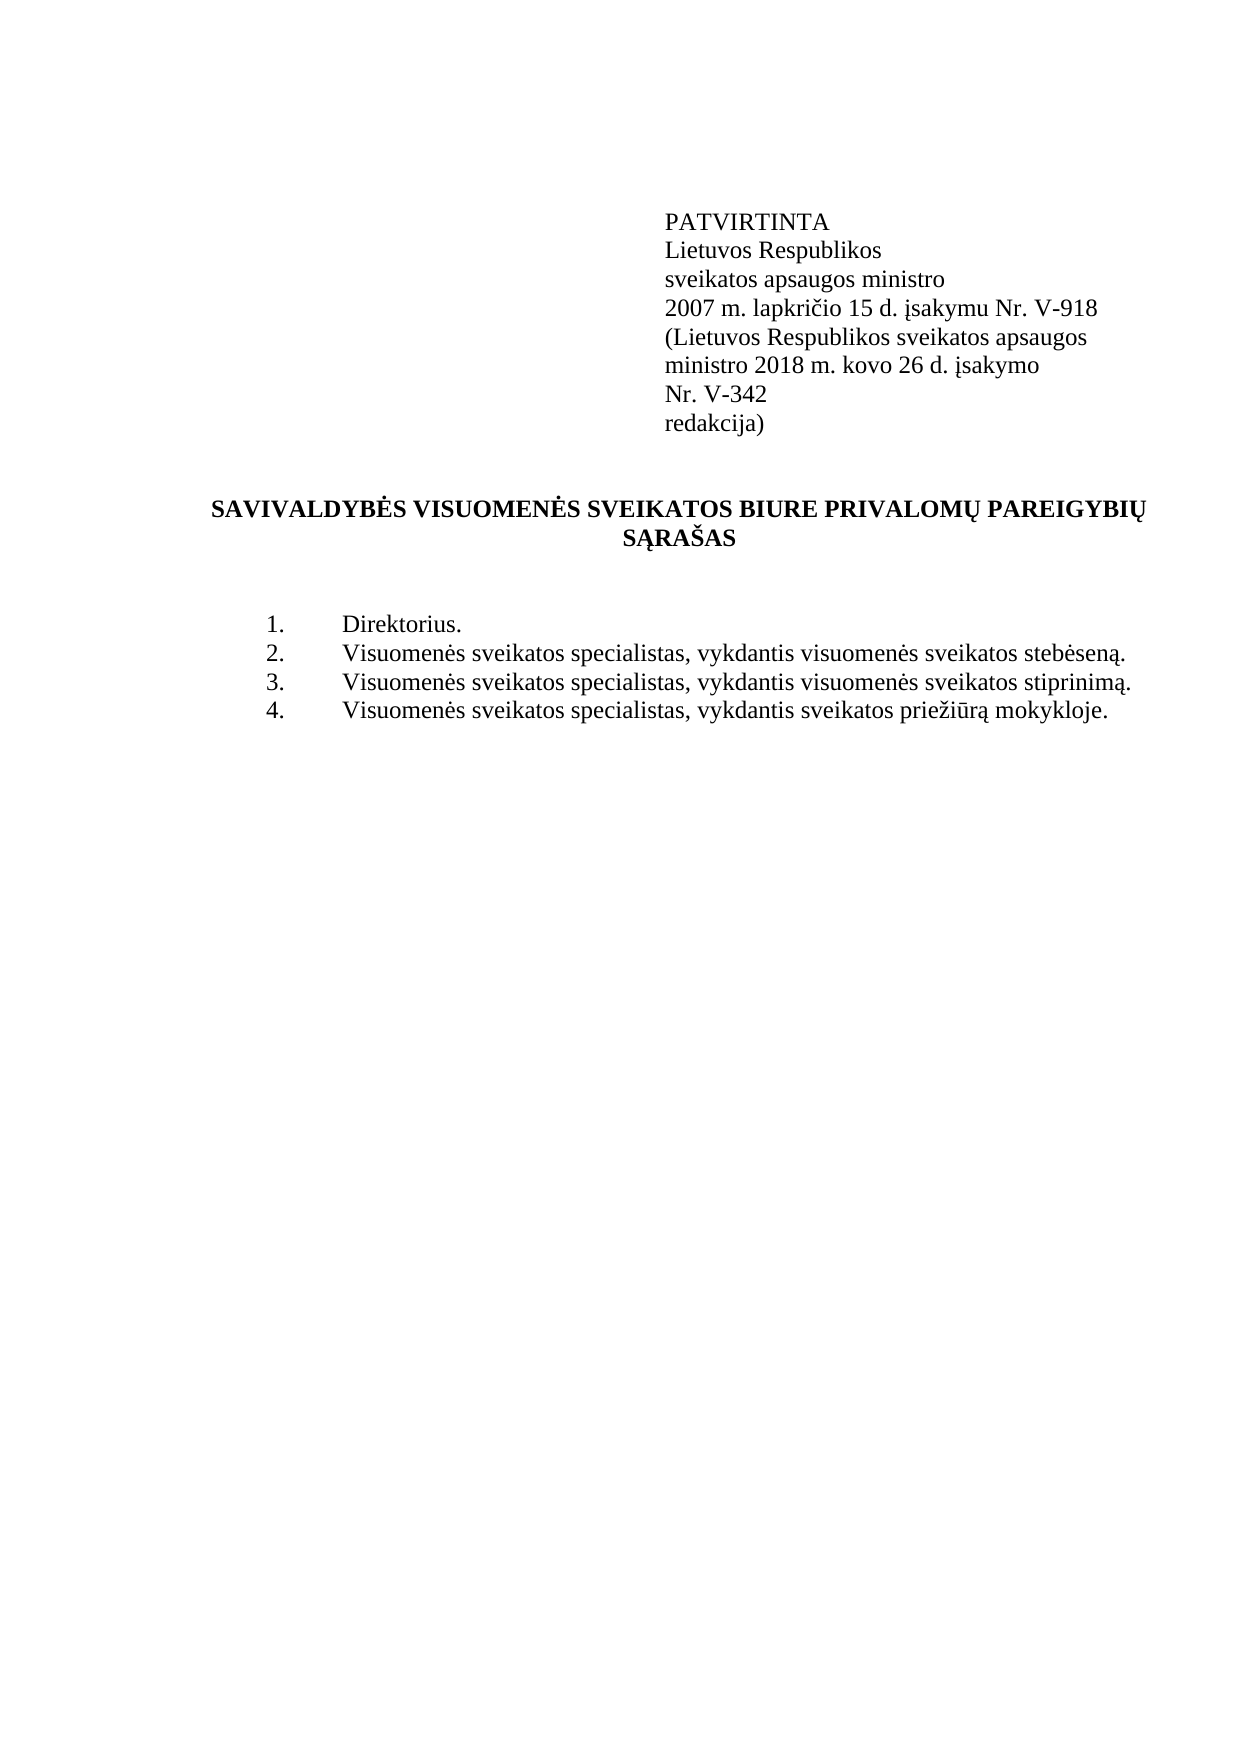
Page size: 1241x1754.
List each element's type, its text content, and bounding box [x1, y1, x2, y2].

text (Lietuvos Respublikos sveikatos apsaugos [177, 322, 1181, 350]
text ministro 2018 m. kovo 26 d. įsakymo [177, 350, 1181, 379]
text Lietuvos Respublikos [177, 235, 1181, 264]
text SAVIVALDYBĖS VISUOMENĖS SVEIKATOS BIURE PRIVALOMŲ PAREIGYBIŲ SĄRAŠAS [177, 494, 1181, 552]
text 1. Direktorius. [207, 609, 1181, 638]
text 4. Visuomenės sveikatos specialistas, vykdantis sveikatos priežiūrą mokykloje. [207, 695, 1181, 724]
text PATVIRTINTA [177, 207, 1181, 235]
text redakcija) [177, 408, 1181, 437]
text 2. Visuomenės sveikatos specialistas, vykdantis visuomenės sveikatos stebėseną. [207, 638, 1181, 667]
text 3. Visuomenės sveikatos specialistas, vykdantis visuomenės sveikatos stiprinimą. [207, 667, 1181, 695]
text Nr. V-342 [177, 379, 1181, 408]
text sveikatos apsaugos ministro [177, 264, 1181, 293]
text 2007 m. lapkričio 15 d. įsakymu Nr. V-918 [177, 293, 1181, 322]
